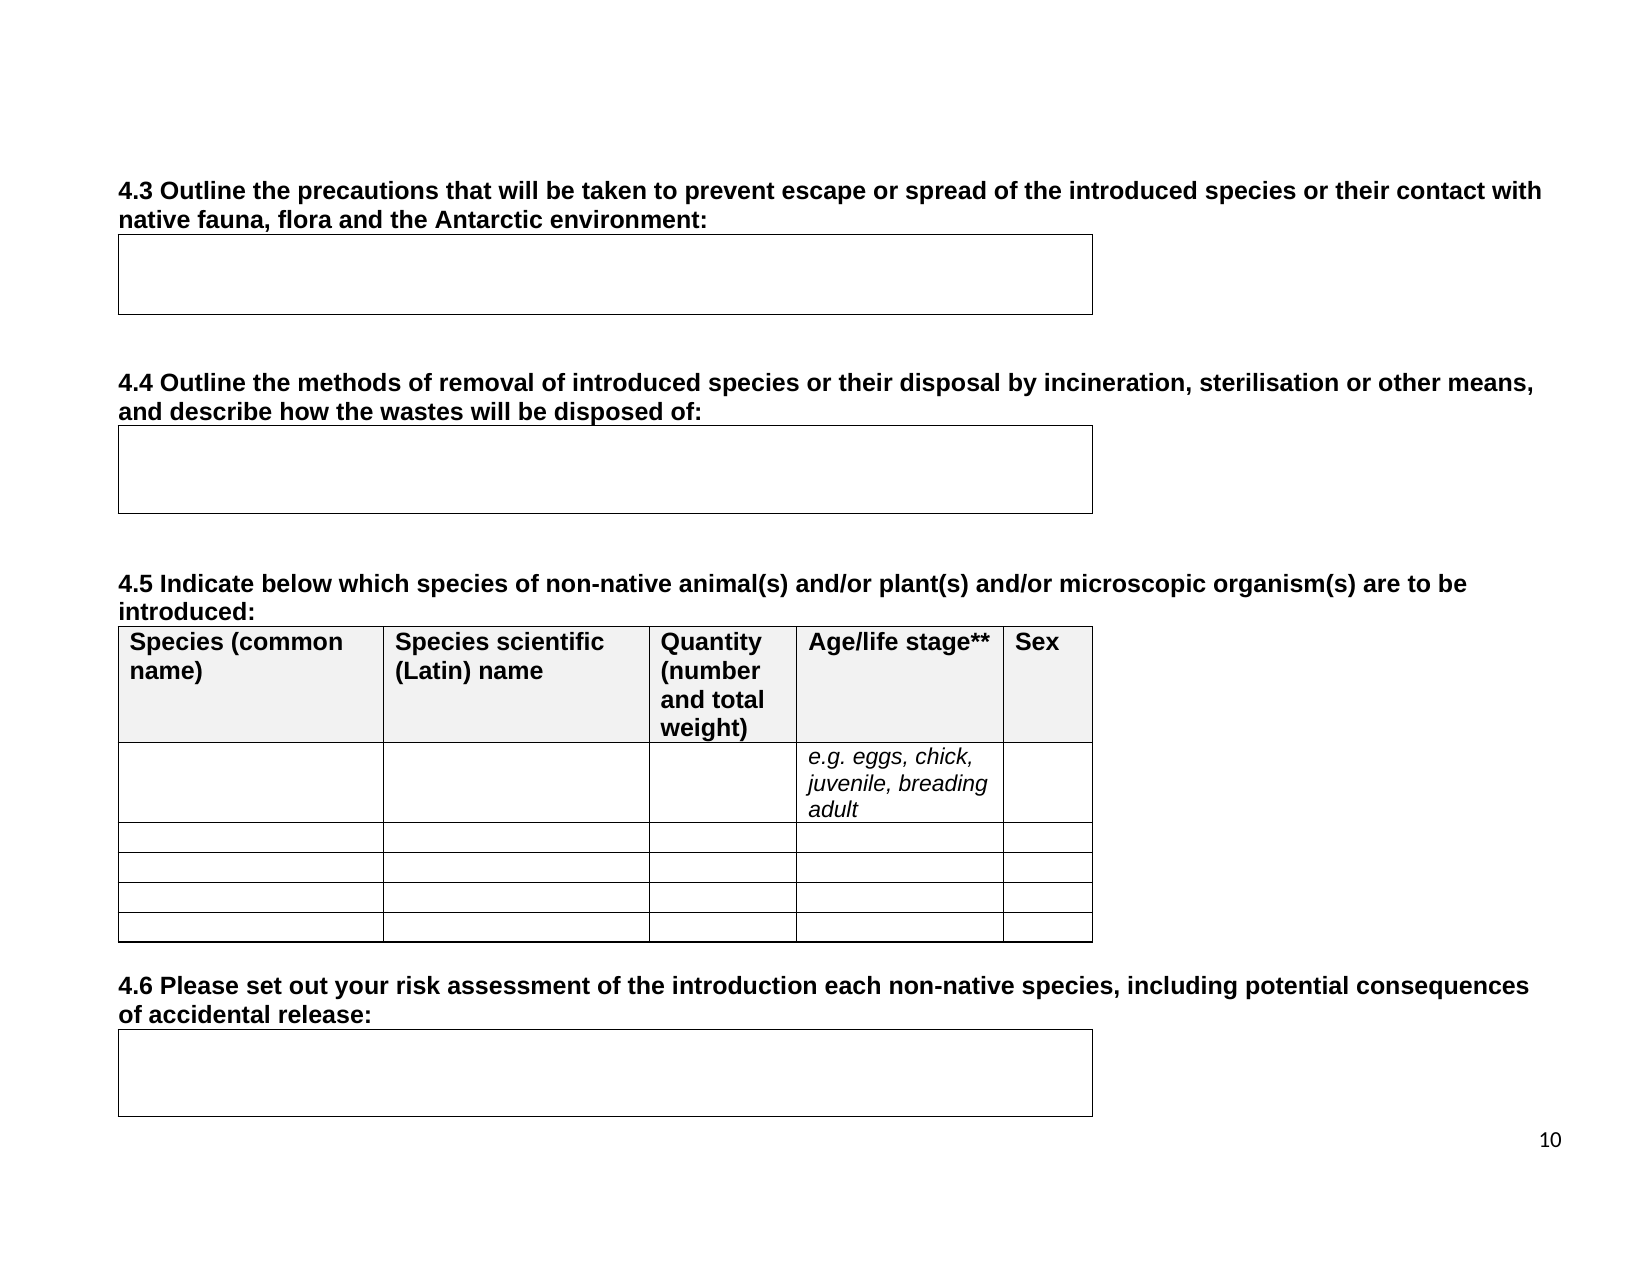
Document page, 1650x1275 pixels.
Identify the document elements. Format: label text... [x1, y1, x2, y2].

table_cell [1004, 913, 1092, 941]
text 4.5 Indicate below which species of non-native animal(s) and/or plant(s) and/or microscopic organism(s) are to be introduced: [118, 569, 1561, 626]
table_header Age/life stage** [797, 627, 1003, 742]
table_header [119, 426, 1092, 512]
table_cell [797, 823, 1003, 852]
table_cell [384, 743, 649, 822]
table_cell e.g. eggs, chick, juvenile, breading adult [797, 743, 1003, 822]
table_header [119, 235, 1092, 314]
table_cell [1004, 823, 1092, 852]
table_cell [1004, 853, 1092, 882]
text 4.4 Outline the methods of removal of introduced species or their disposal by incineration, sterilisation or other means, and describe how the wastes will be disposed of: [118, 368, 1561, 425]
table_cell [119, 883, 383, 912]
table_header Species (common name) [119, 627, 383, 742]
table_cell [384, 853, 649, 882]
table_cell [650, 823, 796, 852]
text 4.3 Outline the precautions that will be taken to prevent escape or spread of the introduced species or their contact with native fauna, flora and the Antarctic environment: [118, 176, 1561, 234]
table_header [119, 1030, 1092, 1116]
table_cell [650, 883, 796, 912]
table_header Species scientific (Latin) name [384, 627, 649, 742]
table_header Quantity (number and total weight) [650, 627, 796, 742]
table_cell [119, 743, 383, 822]
table_cell [119, 823, 383, 852]
table_cell [797, 883, 1003, 912]
table_cell [119, 853, 383, 882]
table_cell [384, 883, 649, 912]
table_cell [650, 913, 796, 941]
table_cell [650, 853, 796, 882]
table_cell [1004, 883, 1092, 912]
text 4.6 Please set out your risk assessment of the introduction each non-native species, including potential consequences of accidental release: [118, 971, 1561, 1029]
table_cell [650, 743, 796, 822]
table_cell [797, 913, 1003, 941]
table_cell [384, 823, 649, 852]
table_cell [384, 913, 649, 941]
table_cell [119, 913, 383, 941]
table_cell [797, 853, 1003, 882]
table_cell [1004, 743, 1092, 822]
table_header Sex [1004, 627, 1092, 742]
